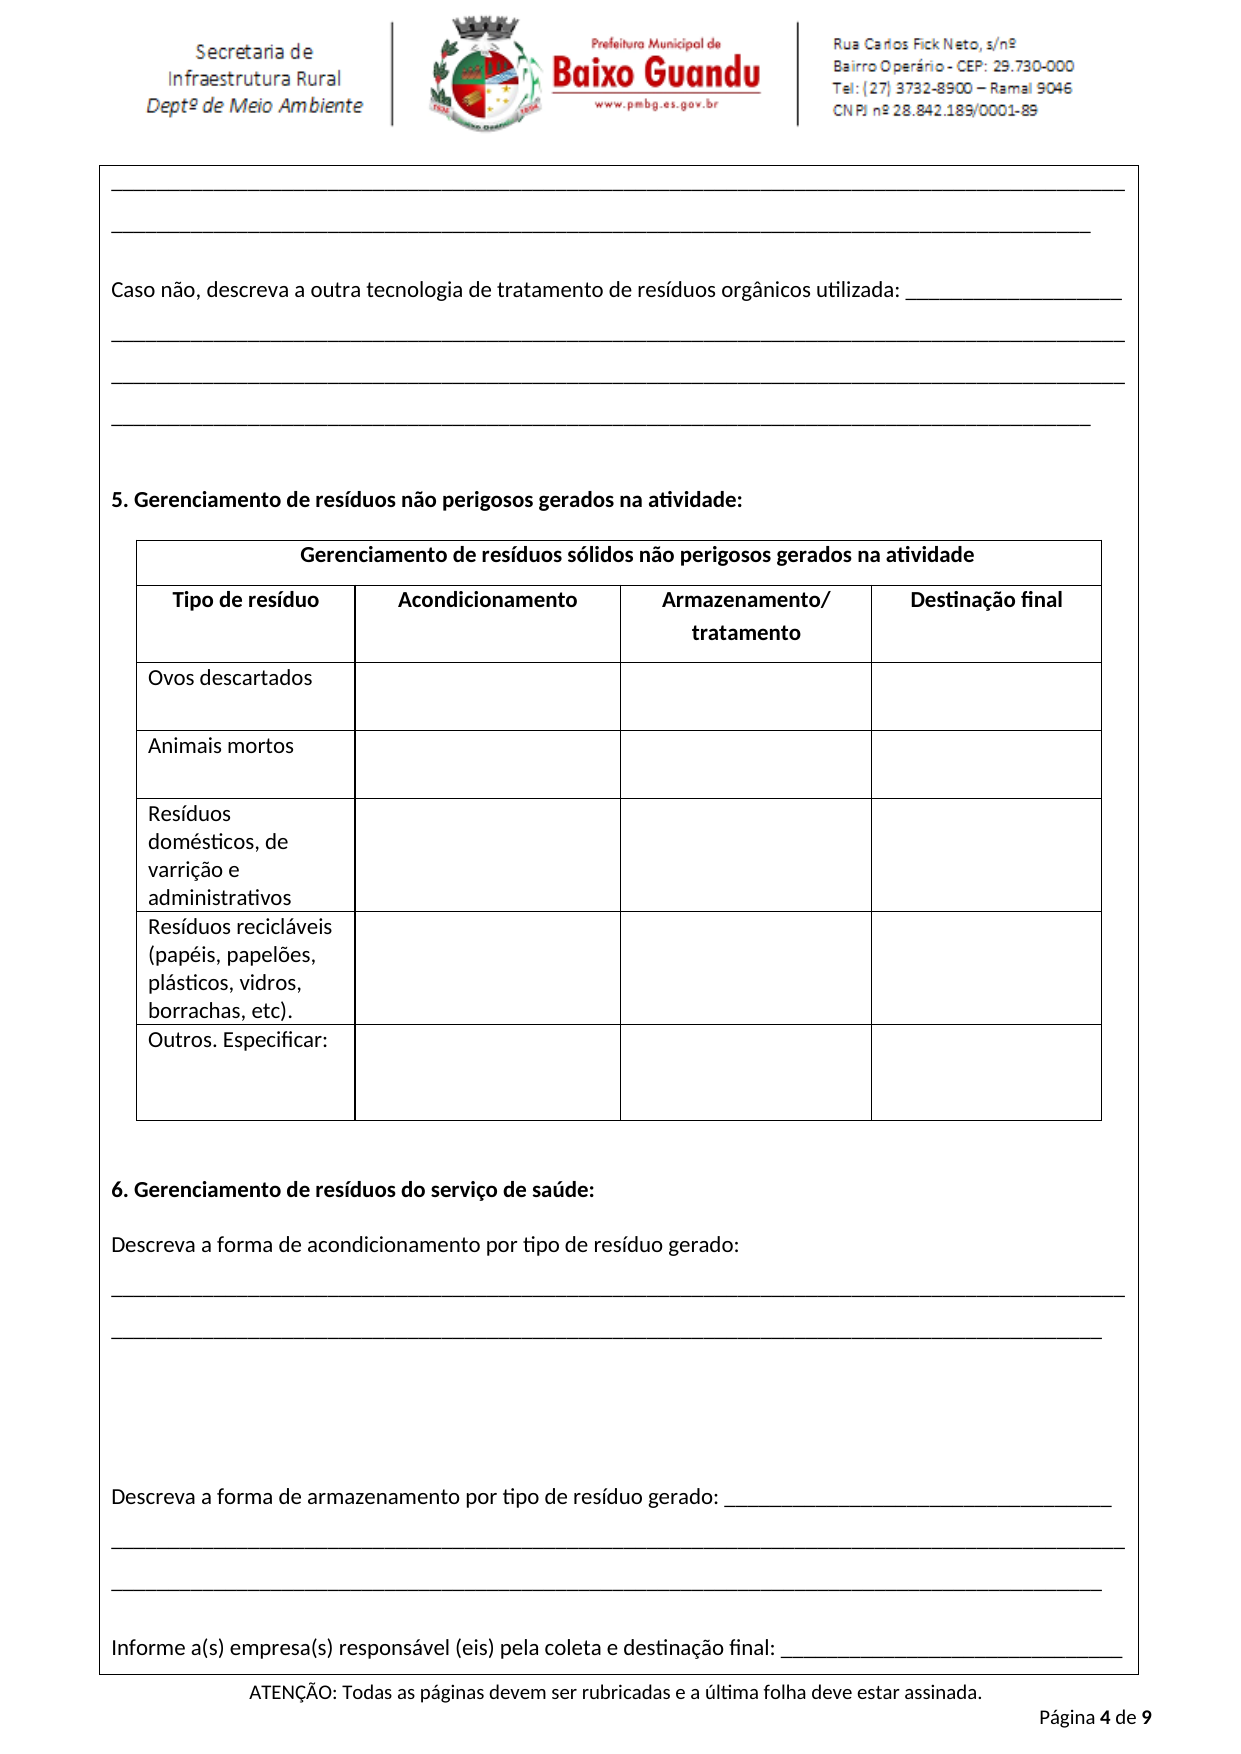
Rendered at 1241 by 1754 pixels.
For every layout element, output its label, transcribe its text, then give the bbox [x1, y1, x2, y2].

table_cell Resíduos recicláveis (papéis, papelões, plásticos, vidros, borrachas, etc). [137, 912, 354, 1024]
table_cell [356, 1025, 620, 1120]
table_cell [356, 731, 620, 798]
table_cell [621, 731, 871, 798]
table_cell [872, 1025, 1101, 1120]
table_cell Acondicionamento [356, 586, 620, 662]
table_cell [872, 731, 1101, 798]
table_cell [356, 912, 620, 1024]
table_cell Outros. Especificar: [137, 1025, 354, 1120]
table_cell Resíduos domésticos, de varrição e administrativos [137, 799, 354, 911]
table_cell [872, 912, 1101, 1024]
table_cell [356, 663, 620, 730]
table_cell [621, 663, 871, 730]
table_cell [621, 912, 871, 1024]
table_cell Tipo de resíduo [137, 586, 354, 662]
table_cell [621, 1025, 871, 1120]
table_cell [621, 799, 871, 911]
table_cell Armazenamento/ tratamento [621, 586, 871, 662]
table_cell [872, 799, 1101, 911]
table_header Gerenciamento de resíduos sólidos não perigosos gerados na atividade [137, 541, 1101, 584]
table_cell [90, 165, 99, 1674]
table_cell [356, 799, 620, 911]
table_cell [872, 663, 1101, 730]
table_cell _______________________________________________________________________________________________________________________________________________________________________________ Caso não, descreva a outra tecnologia de tratamento de resíduos orgânicos utilizada: ___________________ ________________________________________________________________________________________________________________________________________________________________________________________________________________________________________________________________________ 5. Gerenciamento de resíduos não perigosos gerados na atividade: 6. Gerenciamento de resíduos do serviço de saúde: Descreva a forma de acondicionamento por tipo de resíduo gerado: ________________________________________________________________________________________________________________________________________________________________________________ Descreva a forma de armazenamento por tipo de resíduo gerado: __________________________________ ________________________________________________________________________________________________________________________________________________________________________________ Informe a(s) empresa(s) responsável (eis) pela coleta e destinação final: ______________________________ [100, 166, 1138, 1674]
table_cell Ovos descartados [137, 663, 354, 730]
table_cell Destinação final [872, 586, 1101, 662]
table_cell Animais mortos [137, 731, 354, 798]
